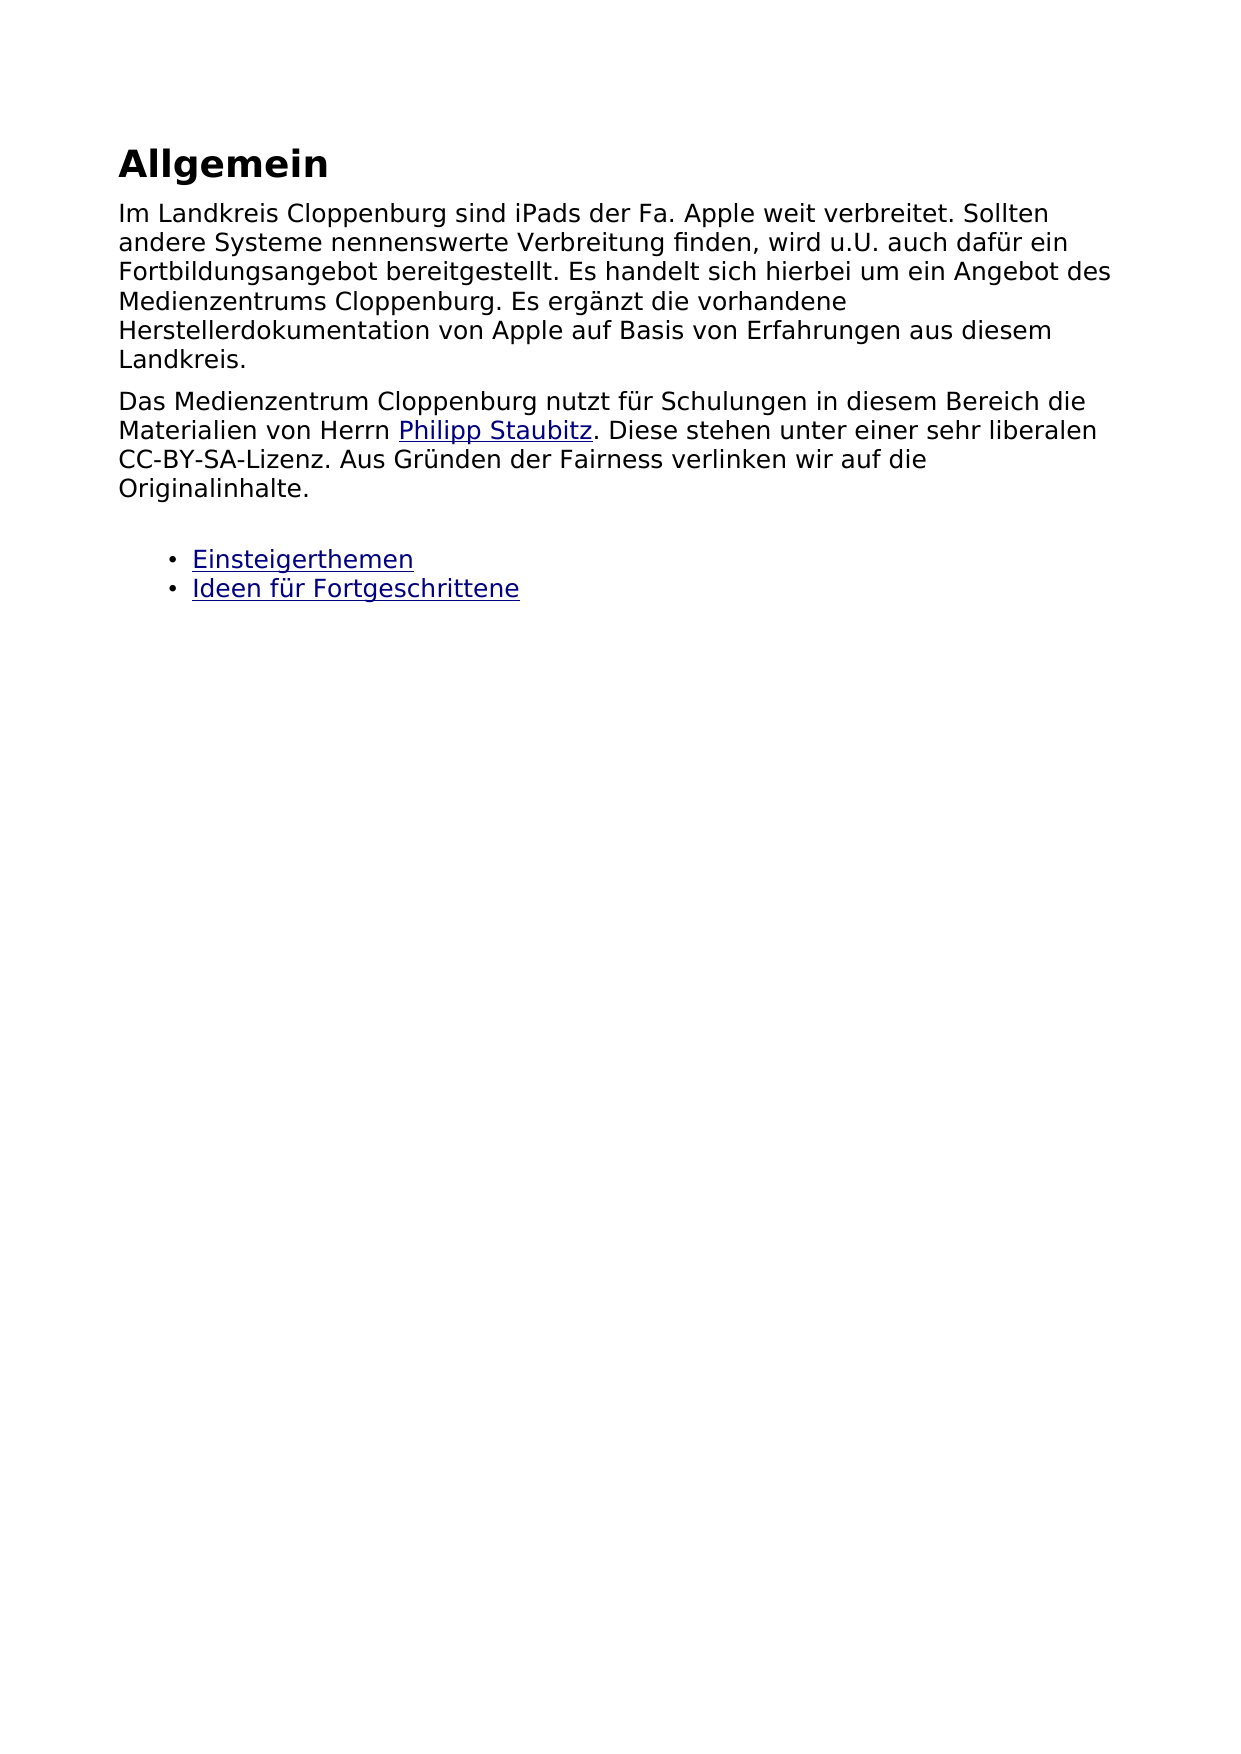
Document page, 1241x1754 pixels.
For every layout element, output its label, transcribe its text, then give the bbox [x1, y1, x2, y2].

list Einsteigerthemen [177, 545, 1122, 574]
text Das Medienzentrum Cloppenburg nutzt für Schulungen in diesem Bereich die Materialien von Herrn Philipp Staubitz. Diese stehen unter einer sehr liberalen CC-BY-SA-Lizenz. Aus Gründen der Fairness verlinken wir auf die Originalinhalte. [118, 387, 1122, 503]
text Im Landkreis Cloppenburg sind iPads der Fa. Apple weit verbreitet. Sollten andere Systeme nennenswerte Verbreitung finden, wird u.U. auch dafür ein Fortbildungsangebot bereitgestellt. Es handelt sich hierbei um ein Angebot des Medienzentrums Cloppenburg. Es ergänzt die vorhandene Herstellerdokumentation von Apple auf Basis von Erfahrungen aus diesem Landkreis. [118, 199, 1122, 374]
list Ideen für Fortgeschrittene [177, 574, 1122, 604]
subtitle Allgemein [118, 143, 1122, 187]
